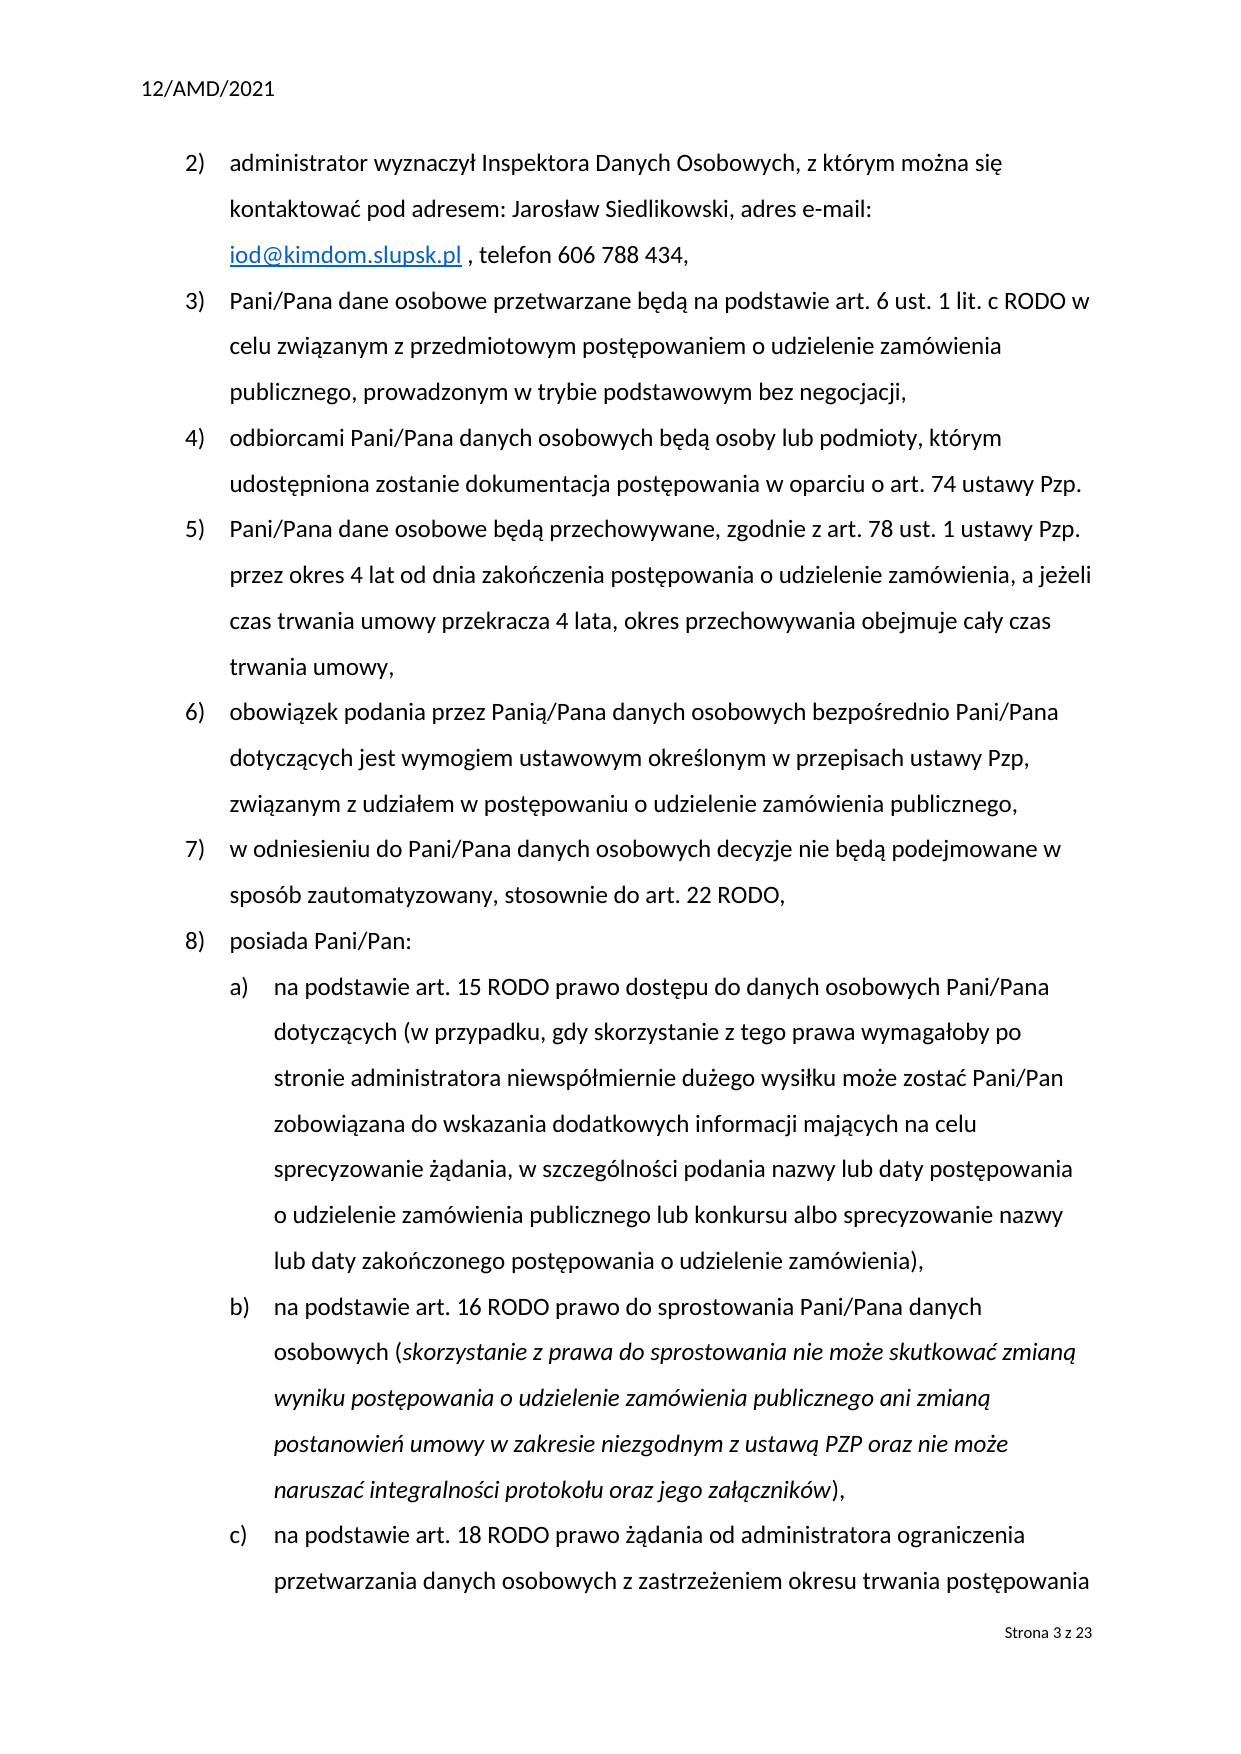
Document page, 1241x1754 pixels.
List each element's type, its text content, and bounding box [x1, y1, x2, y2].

text c) na podstawie art. 18 RODO prawo żądania od administratora ograniczenia przetwarzania danych osobowych z zastrzeżeniem okresu trwania postępowania [229, 1519, 1092, 1596]
text 4) odbiorcami Pani/Pana danych osobowych będą osoby lub podmioty, którym udostępniona zostanie dokumentacja postępowania w oparciu o art. 74 ustawy Pzp. [185, 422, 1092, 498]
text 8) posiada Pani/Pan: [185, 925, 1092, 956]
text 5) Pani/Pana dane osobowe będą przechowywane, zgodnie z art. 78 ust. 1 ustawy Pzp. przez okres 4 lat od dnia zakończenia postępowania o udzielenie zamówienia, a jeżeli czas trwania umowy przekracza 4 lata, okres przechowywania obejmuje cały czas trwania umowy, [185, 513, 1092, 681]
text 6) obowiązek podania przez Panią/Pana danych osobowych bezpośrednio Pani/Pana dotyczących jest wymogiem ustawowym określonym w przepisach ustawy Pzp, związanym z udziałem w postępowaniu o udzielenie zamówienia publicznego, [185, 696, 1092, 818]
text 7) w odniesieniu do Pani/Pana danych osobowych decyzje nie będą podejmowane w sposób zautomatyzowany, stosownie do art. 22 RODO, [185, 833, 1092, 910]
text a) na podstawie art. 15 RODO prawo dostępu do danych osobowych Pani/Pana dotyczących (w przypadku, gdy skorzystanie z tego prawa wymagałoby po stronie administratora niewspółmiernie dużego wysiłku może zostać Pani/Pan zobowiązana do wskazania dodatkowych informacji mających na celu sprecyzowanie żądania, w szczególności podania nazwy lub daty postępowania o udzielenie zamówienia publicznego lub konkursu albo sprecyzowanie nazwy lub daty zakończonego postępowania o udzielenie zamówienia), [229, 971, 1092, 1276]
text 3) Pani/Pana dane osobowe przetwarzane będą na podstawie art. 6 ust. 1 lit. c RODO w celu związanym z przedmiotowym postępowaniem o udzielenie zamówienia publicznego, prowadzonym w trybie podstawowym bez negocjacji, [185, 285, 1092, 407]
text b) na podstawie art. 16 RODO prawo do sprostowania Pani/Pana danych osobowych (skorzystanie z prawa do sprostowania nie może skutkować zmianą wyniku postępowania o udzielenie zamówienia publicznego ani zmianą postanowień umowy w zakresie niezgodnym z ustawą PZP oraz nie może naruszać integralności protokołu oraz jego załączników), [229, 1291, 1092, 1504]
text 2) administrator wyznaczył Inspektora Danych Osobowych, z którym można się kontaktować pod adresem: Jarosław Siedlikowski, adres e-mail: iod@kimdom.slupsk.pl , telefon 606 788 434, [185, 148, 1092, 269]
